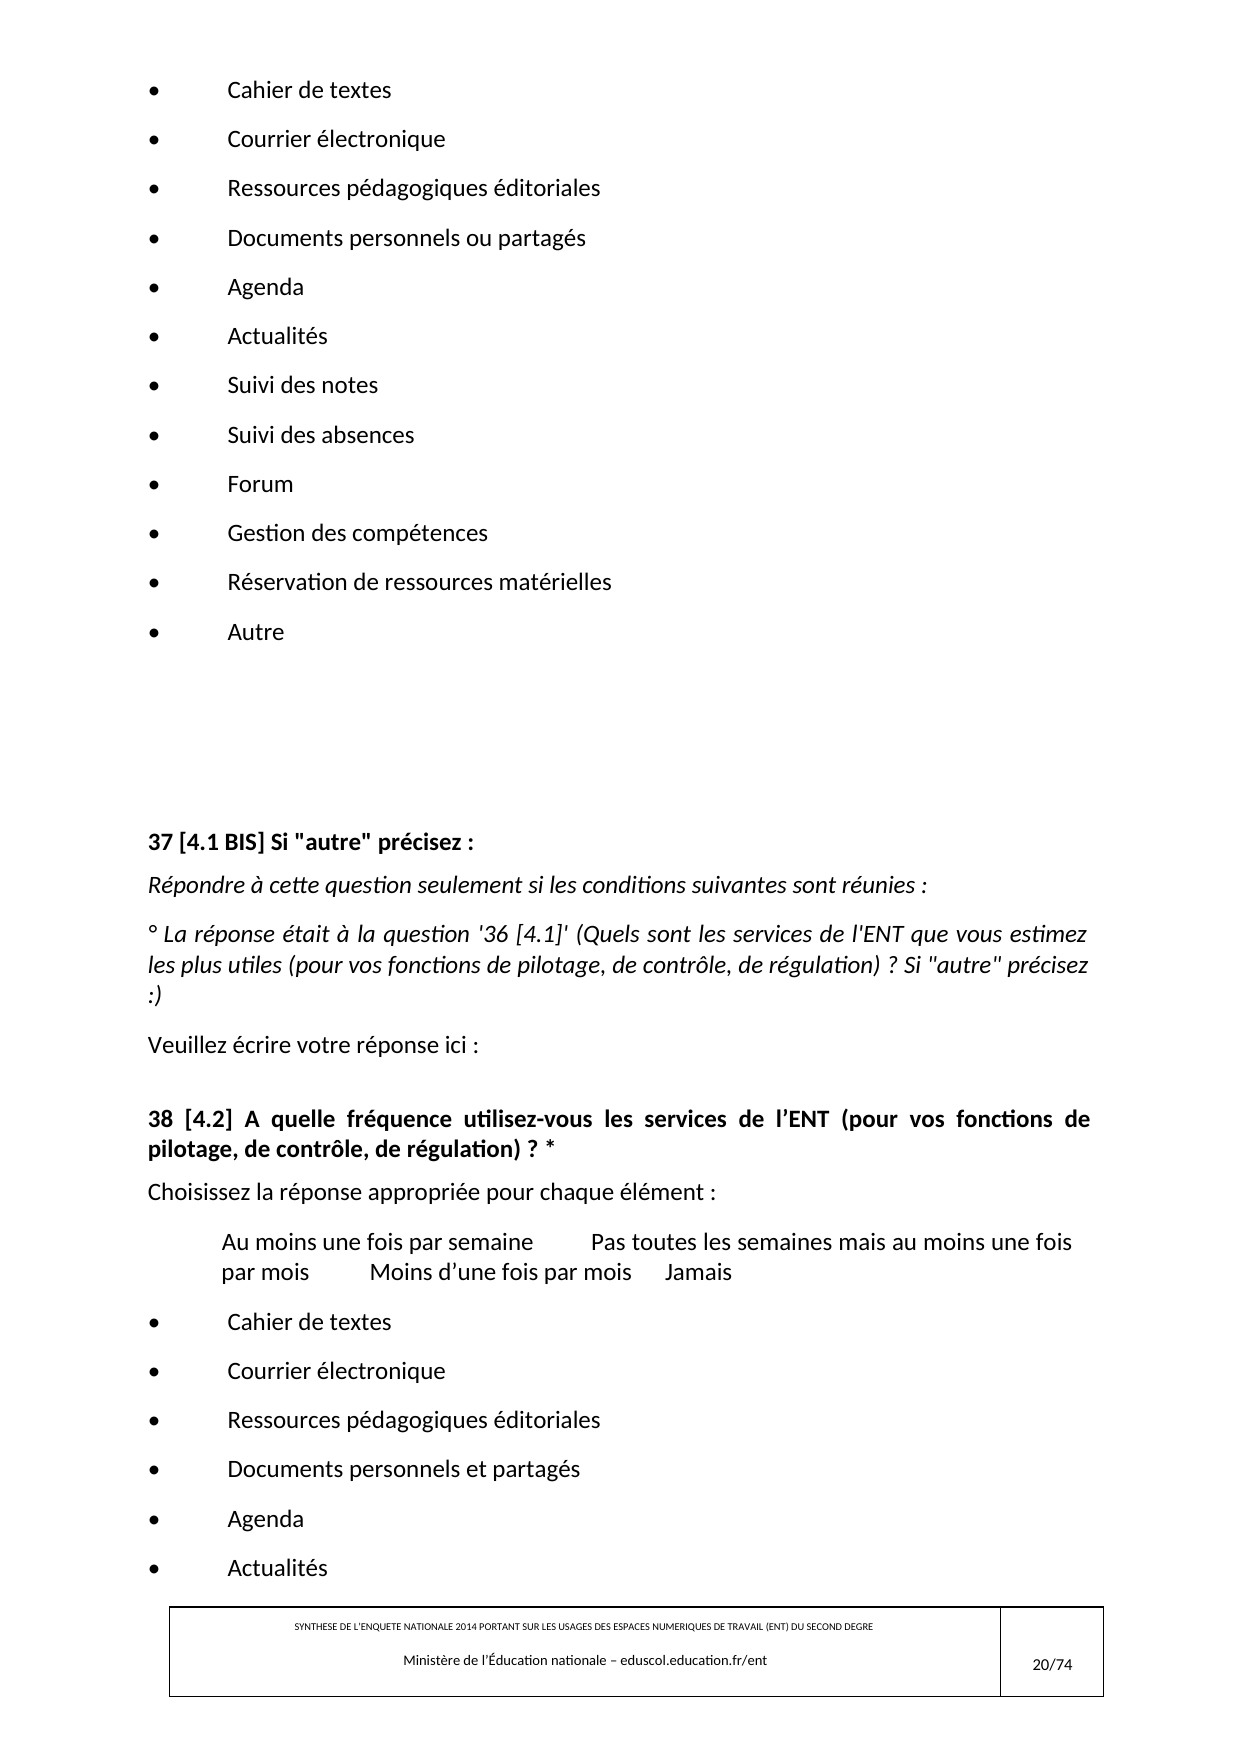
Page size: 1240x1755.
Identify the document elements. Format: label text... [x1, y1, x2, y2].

text ° La réponse était à la question '36 [4.1]' (Quels sont les services de l'ENT que vous estimez les plus utiles (pour vos fonctions de pilotage, de contrôle, de régulation) ? Si "autre" précisez :) [148, 918, 1092, 1010]
text • Agenda [148, 271, 1092, 301]
text • Agenda [148, 1503, 1092, 1533]
text • Documents personnels ou partagés [148, 222, 1092, 252]
text • Actualités [148, 320, 1092, 351]
text • Cahier de textes [148, 1306, 1092, 1336]
text • Suivi des notes [148, 369, 1092, 400]
text • Documents personnels et partagés [148, 1453, 1092, 1484]
text • Actualités [148, 1552, 1092, 1582]
text • Autre [148, 616, 1092, 646]
text Choisissez la réponse appropriée pour chaque élément : [148, 1177, 1092, 1207]
text • Courrier électronique [148, 123, 1092, 154]
text 38 [4.2] A quelle fréquence utilisez-vous les services de l’ENT (pour vos fonctions de pilotage, de contrôle, de régulation) ? * [148, 1103, 1092, 1164]
text Veuillez écrire votre réponse ici : [148, 1029, 1092, 1059]
text • Ressources pédagogiques éditoriales [148, 1404, 1092, 1435]
text 37 [4.1 BIS] Si "autre" précisez : [148, 826, 1092, 857]
text • Courrier électronique [148, 1355, 1092, 1385]
text Répondre à cette question seulement si les conditions suivantes sont réunies : [148, 869, 1092, 900]
text • Réservation de ressources matérielles [148, 567, 1092, 597]
text • Cahier de textes [148, 74, 1092, 104]
text Au moins une fois par semaine Pas toutes les semaines mais au moins une fois par mois Moins d’une fois par mois Jamais [148, 1226, 1092, 1287]
text • Suivi des absences [148, 419, 1092, 449]
text • Ressources pédagogiques éditoriales [148, 172, 1092, 203]
text • Gestion des compétences [148, 517, 1092, 548]
text • Forum [148, 468, 1092, 498]
